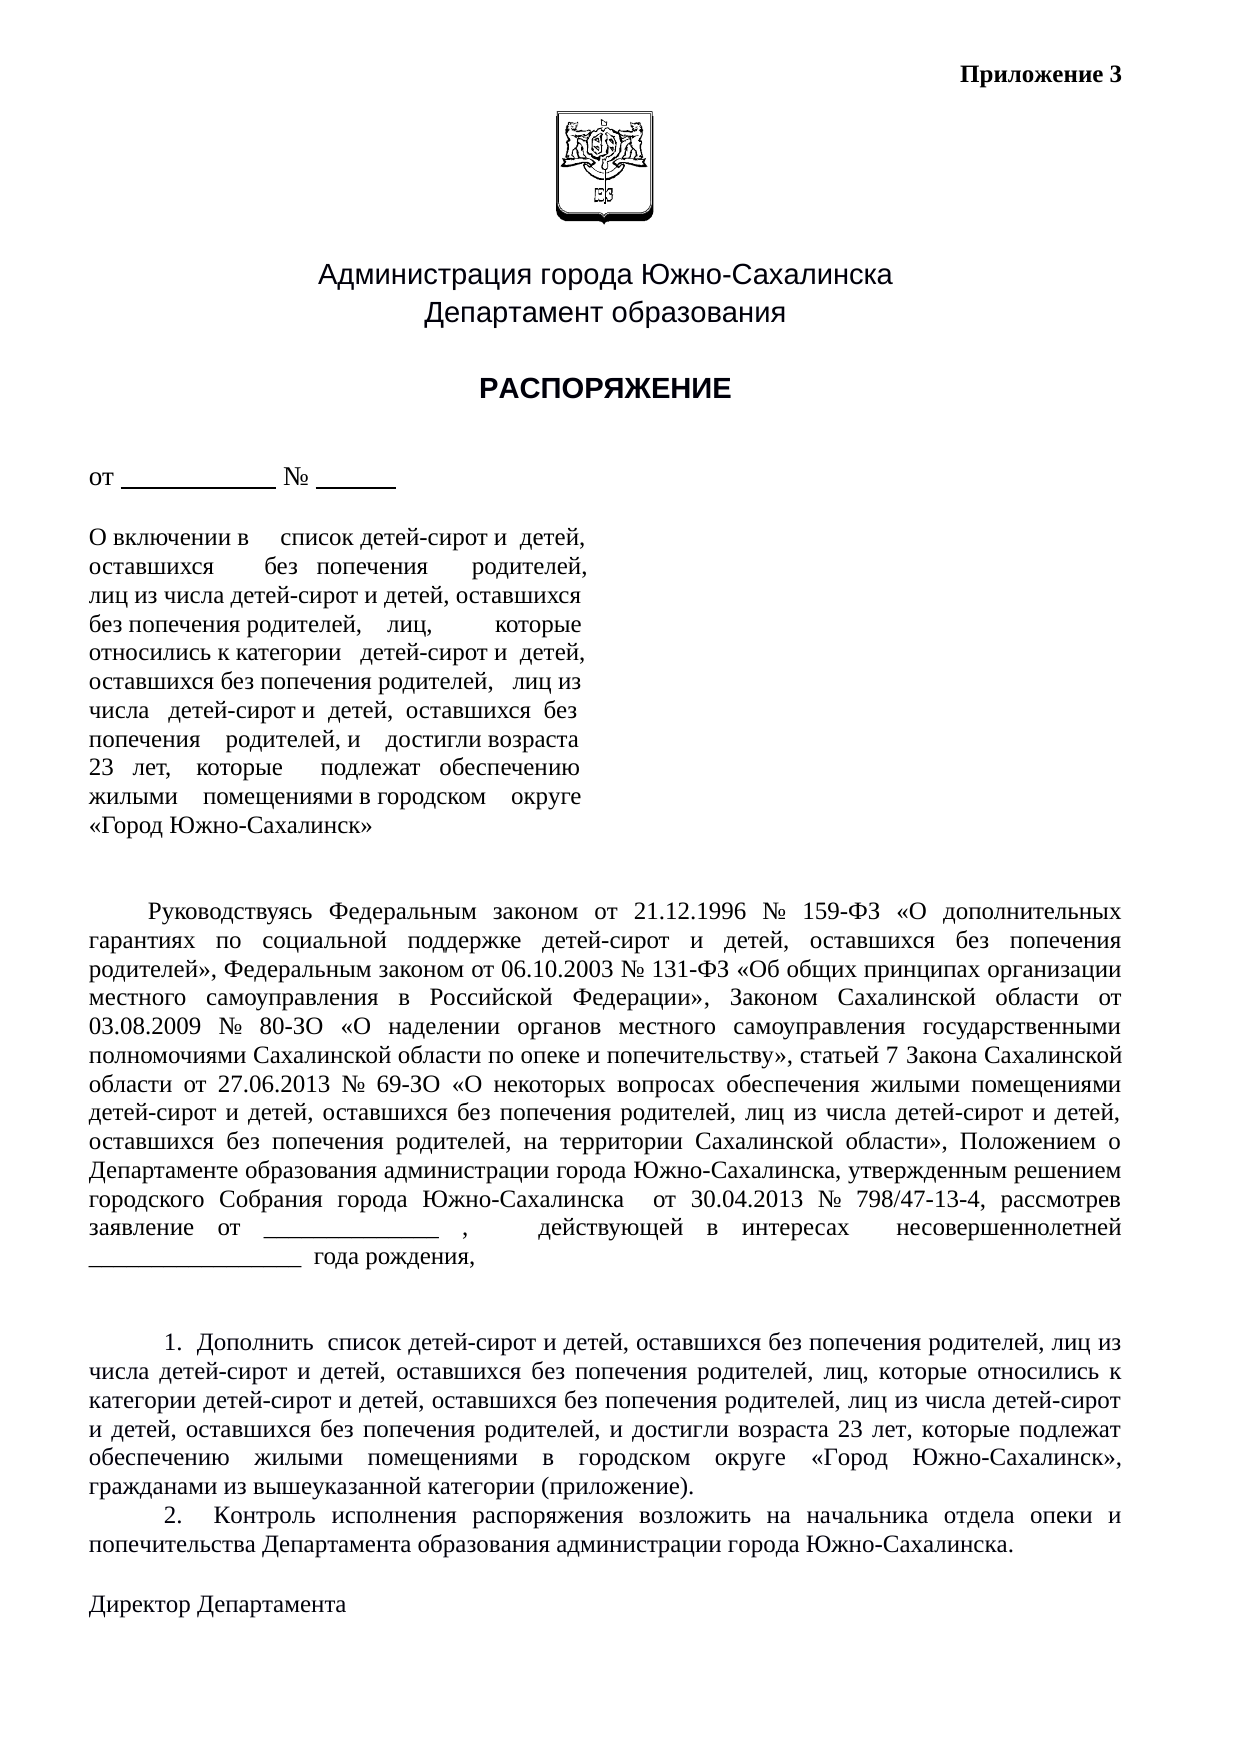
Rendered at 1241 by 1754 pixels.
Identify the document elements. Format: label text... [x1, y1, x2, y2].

text жилыми помещениями в городском округе [89, 781, 1122, 810]
text попечения родителей, и достигли возраста [89, 724, 1122, 752]
text от № [89, 460, 1122, 491]
text оставшихся без попечения родителей, [89, 551, 1122, 580]
text лиц из числа детей-сирот и детей, оставшихся [89, 580, 1122, 609]
text 1. Дополнить список детей-сирот и детей, оставшихся без попечения родителей, лиц из числа детей-сирот и детей, оставшихся без попечения родителей, лиц, которые относились к категории детей-сирот и детей, оставшихся без попечения родителей, лиц из числа детей-сирот и детей, оставшихся без попечения родителей, и достигли возраста 23 лет, которые подлежат обеспечению жилыми помещениями в городском округе «Город Южно-Сахалинск», гражданами из вышеуказанной категории (приложение). [89, 1327, 1122, 1500]
text 23 лет, которые подлежат обеспечению [89, 752, 1122, 781]
text без попечения родителей, лиц, которые [89, 609, 1122, 637]
text РАСПОРЯЖЕНИЕ [89, 371, 1122, 405]
text Директор Департамента [89, 1589, 1122, 1617]
text О включении в список детей-сирот и детей, [89, 522, 1122, 551]
text числа детей-сирот и детей, оставшихся без [89, 695, 1122, 724]
text оставшихся без попечения родителей, лиц из [89, 666, 1122, 695]
text Администрация города Южно-Сахалинска [89, 257, 1122, 290]
text 2. Контроль исполнения распоряжения возложить на начальника отдела опеки и попечительства Департамента образования администрации города Южно-Сахалинска. [89, 1500, 1122, 1557]
text Департамент образования [89, 295, 1122, 329]
text «Город Южно-Сахалинск» [89, 810, 1122, 839]
text Руководствуясь Федеральным законом от 21.12.1996 № 159-ФЗ «О дополнительных гарантиях по социальной поддержке детей-сирот и детей, оставшихся без попечения родителей», Федеральным законом от 06.10.2003 № 131-ФЗ «Об общих принципах организации местного самоуправления в Российской Федерации», Законом Сахалинской области от 03.08.2009 № 80-ЗО «О наделении органов местного самоуправления государственными полномочиями Сахалинской области по опеке и попечительству», статьей 7 Закона Сахалинской области от 27.06.2013 № 69-ЗО «О некоторых вопросах обеспечения жилыми помещениями детей-сирот и детей, оставшихся без попечения родителей, лиц из числа детей-сирот и детей, оставшихся без попечения родителей, на территории Сахалинской области», Положением о Департаменте образования администрации города Южно-Сахалинска, утвержденным решением городского Собрания города Южно-Сахалинска от 30.04.2013 № 798/47-13-4, рассмотрев заявление от ______________ , действующей в интересах несовершеннолетней _________________ года рождения, [89, 896, 1122, 1270]
text относились к категории детей-сирот и детей, [89, 637, 1122, 666]
text Приложение 3 [89, 59, 1122, 88]
